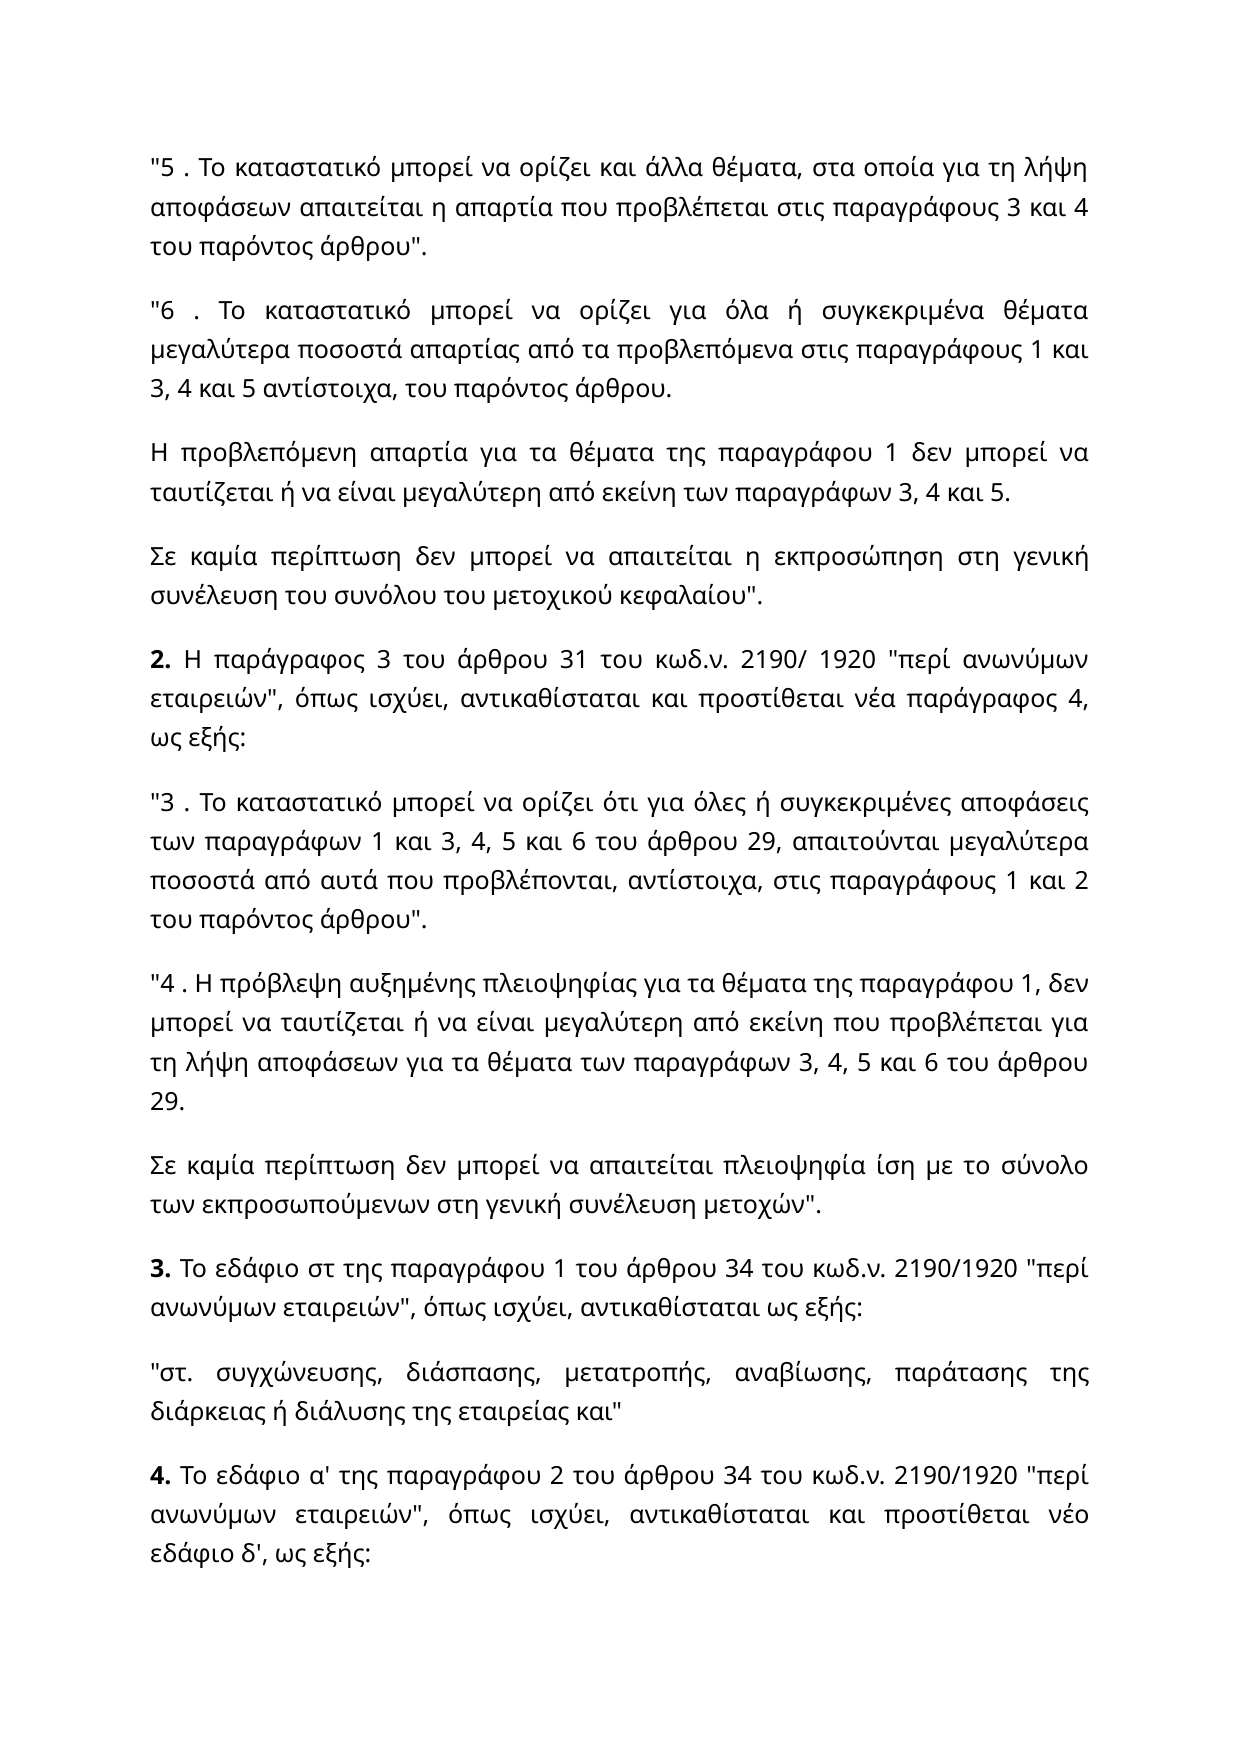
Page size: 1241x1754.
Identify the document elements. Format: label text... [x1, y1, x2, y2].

text Η προβλεπόμενη απαρτία για τα θέματα της παραγράφου 1 δεν μπορεί να ταυτίζεται ή να είναι μεγαλύτερη από εκείνη των παραγράφων 3, 4 και 5. [150, 435, 1090, 508]
text 3. Το εδάφιο στ της παραγράφου 1 του άρθρου 34 του κωδ.ν. 2190/1920 "περί ανωνύμων εταιρειών", όπως ισχύει, αντικαθίσταται ως εξής: [150, 1251, 1090, 1324]
text "στ. συγχώνευσης, διάσπασης, μετατροπής, αναβίωσης, παράτασης της διάρκειας ή διάλυσης της εταιρείας και" [150, 1354, 1090, 1427]
text Σε καμία περίπτωση δεν μπορεί να απαιτείται πλειοψηφία ίση με το σύνολο των εκπροσωπούμενων στη γενική συνέλευση μετοχών". [150, 1147, 1090, 1221]
text "6 . Το καταστατικό μπορεί να ορίζει για όλα ή συγκεκριμένα θέματα μεγαλύτερα ποσοστά απαρτίας από τα προβλεπόμενα στις παραγράφους 1 και 3, 4 και 5 αντίστοιχα, του παρόντος άρθρου. [150, 292, 1090, 405]
text Σε καμία περίπτωση δεν μπορεί να απαιτείται η εκπροσώπηση στη γενική συνέλευση του συνόλου του μετοχικού κεφαλαίου". [150, 538, 1090, 612]
text 4. Το εδάφιο α' της παραγράφου 2 του άρθρου 34 του κωδ.ν. 2190/1920 "περί ανωνύμων εταιρειών", όπως ισχύει, αντικαθίσταται και προστίθεται νέο εδάφιο δ', ως εξής: [150, 1457, 1090, 1570]
text 2. Η παράγραφος 3 του άρθρου 31 του κωδ.ν. 2190/ 1920 "περί ανωνύμων εταιρειών", όπως ισχύει, αντικαθίσταται και προστίθεται νέα παράγραφος 4, ως εξής: [150, 642, 1090, 754]
text "5 . Το καταστατικό μπορεί να ορίζει και άλλα θέματα, στα οποία για τη λήψη αποφάσεων απαιτείται η απαρτία που προβλέπεται στις παραγράφους 3 και 4 του παρόντος άρθρου". [150, 150, 1090, 262]
text "4 . Η πρόβλεψη αυξημένης πλειοψηφίας για τα θέματα της παραγράφου 1, δεν μπορεί να ταυτίζεται ή να είναι μεγαλύτερη από εκείνη που προβλέπεται για τη λήψη αποφάσεων για τα θέματα των παραγράφων 3, 4, 5 και 6 του άρθρου 29. [150, 966, 1090, 1117]
text "3 . Το καταστατικό μπορεί να ορίζει ότι για όλες ή συγκεκριμένες αποφάσεις των παραγράφων 1 και 3, 4, 5 και 6 του άρθρου 29, απαιτούνται μεγαλύτερα ποσοστά από αυτά που προβλέπονται, αντίστοιχα, στις παραγράφους 1 και 2 του παρόντος άρθρου". [150, 784, 1090, 936]
